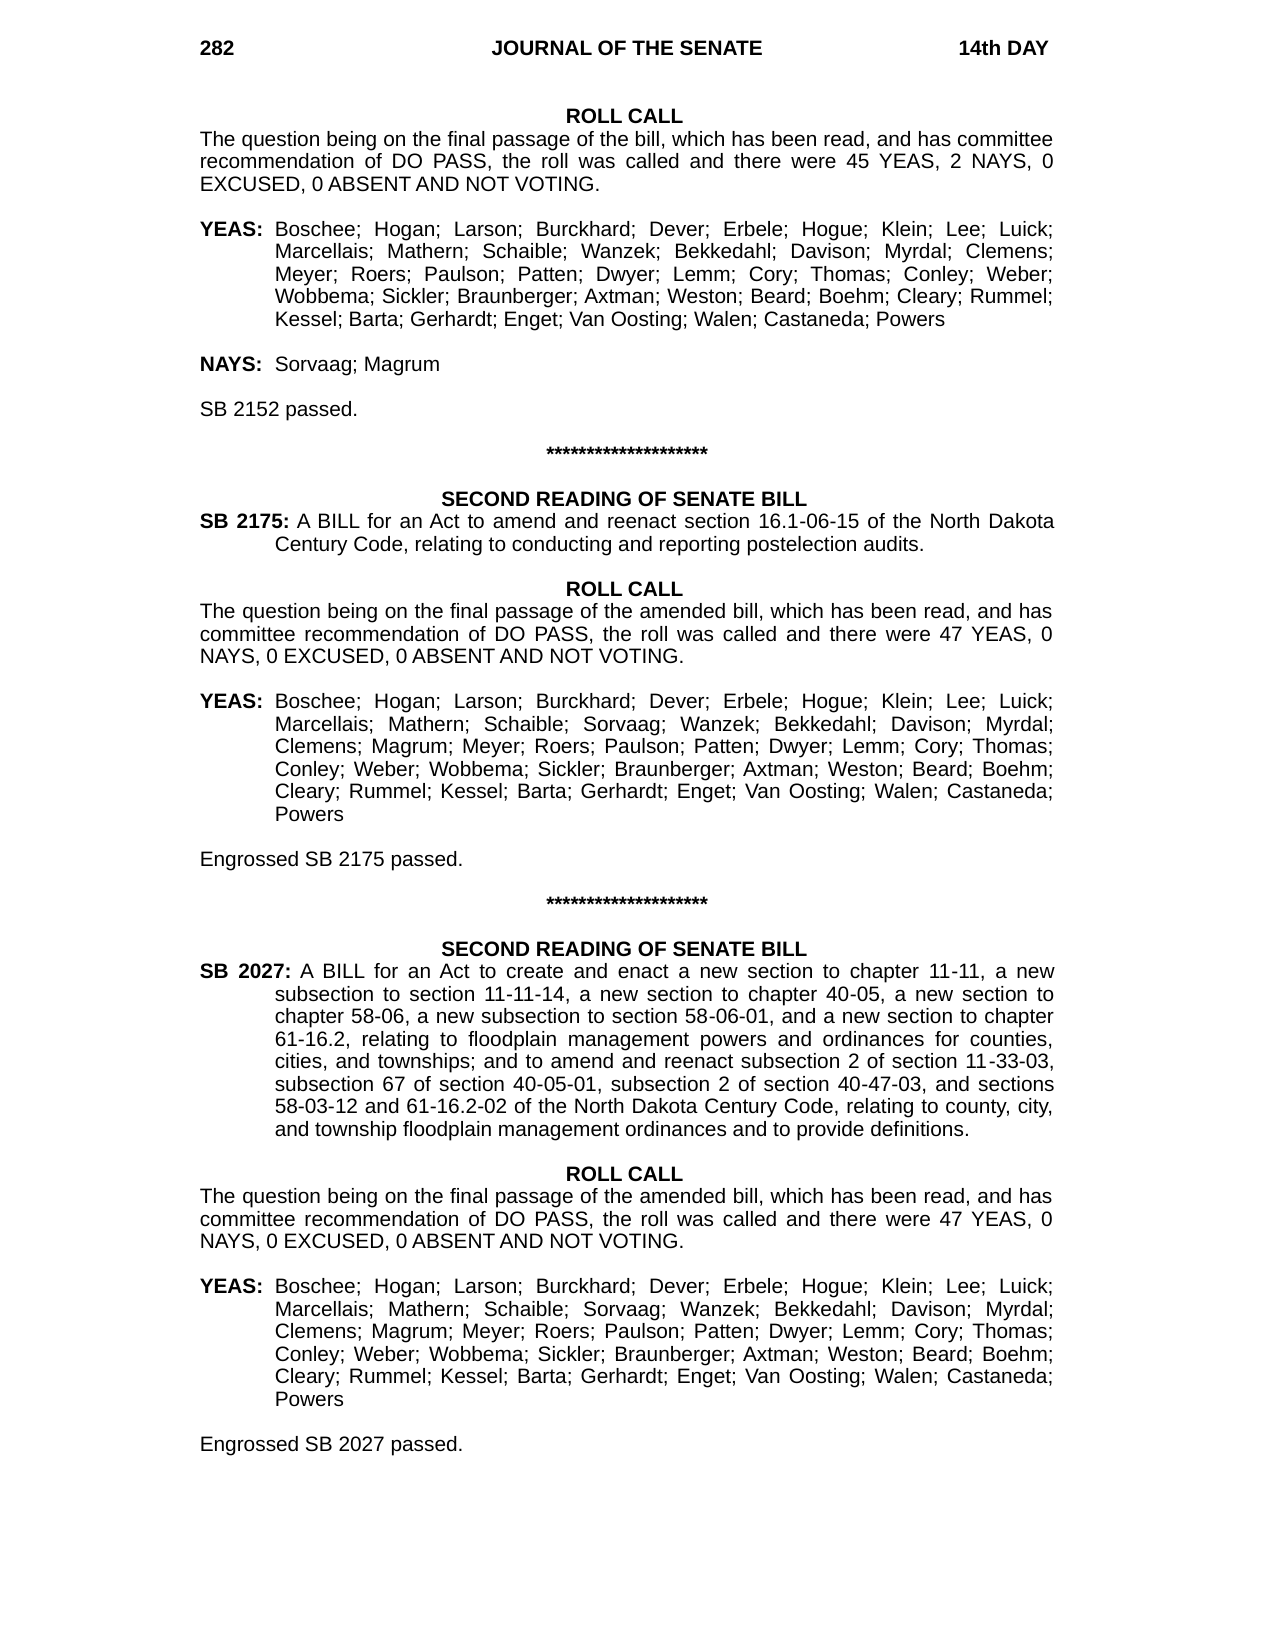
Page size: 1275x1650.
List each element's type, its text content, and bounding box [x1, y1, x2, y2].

text ******************** [199, 443, 1054, 466]
text The question being on the final passage of the amended bill, which has been read, and has committee recommendation of DO PASS, the roll was called and there were 47 YEAS, 0 NAYS, 0 EXCUSED, 0 ABSENT AND NOT VOTING. [199, 1186, 1054, 1253]
title NAYS: Sorvaag; Magrum [199, 353, 1054, 376]
title SB 2027: A BILL for an Act to create and enact a new section to chapter 11‑11, a new subsection to section 11‑11‑14, a new section to chapter 40‑05, a new section to chapter 58‑06, a new subsection to section 58‑06‑01, and a new section to chapter 61‑16.2, relating to floodplain management powers and ordinances for counties, cities, and townships; and to amend and reenact subsection 2 of section 11‑33‑03, subsection 67 of section 40‑05‑01, subsection 2 of section 40‑47‑03, and sections 58‑03‑12 and 61‑16.2‑02 of the North Dakota Century Code, relating to county, city, and township floodplain management ordinances and to provide definitions. [199, 961, 1054, 1141]
text SECOND READING OF SENATE BILL [199, 488, 1054, 511]
text SECOND READING OF SENATE BILL [199, 938, 1054, 961]
text ROLL CALL [199, 106, 1054, 128]
text The question being on the final passage of the bill, which has been read, and has committee recommendation of DO PASS, the roll was called and there were 45 YEAS, 2 NAYS, 0 EXCUSED, 0 ABSENT AND NOT VOTING. [199, 128, 1054, 196]
text ******************** [199, 893, 1054, 916]
text Engrossed SB 2027 passed. [199, 1433, 1054, 1456]
title SB 2175: A BILL for an Act to amend and reenact section 16.1‑06‑15 of the North Dakota Century Code, relating to conducting and reporting postelection audits. [199, 511, 1054, 556]
text SB 2152 passed. [199, 398, 1054, 421]
title YEAS: Boschee; Hogan; Larson; Burckhard; Dever; Erbele; Hogue; Klein; Lee; Luick; Marcellais; Mathern; Schaible; Sorvaag; Wanzek; Bekkedahl; Davison; Myrdal; Clemens; Magrum; Meyer; Roers; Paulson; Patten; Dwyer; Lemm; Cory; Thomas; Conley; Weber; Wobbema; Sickler; Braunberger; Axtman; Weston; Beard; Boehm; Cleary; Rummel; Kessel; Barta; Gerhardt; Enget; Van Oosting; Walen; Castaneda; Powers [199, 691, 1054, 826]
text ROLL CALL [199, 578, 1054, 601]
text Engrossed SB 2175 passed. [199, 848, 1054, 871]
text The question being on the final passage of the amended bill, which has been read, and has committee recommendation of DO PASS, the roll was called and there were 47 YEAS, 0 NAYS, 0 EXCUSED, 0 ABSENT AND NOT VOTING. [199, 601, 1054, 668]
title YEAS: Boschee; Hogan; Larson; Burckhard; Dever; Erbele; Hogue; Klein; Lee; Luick; Marcellais; Mathern; Schaible; Wanzek; Bekkedahl; Davison; Myrdal; Clemens; Meyer; Roers; Paulson; Patten; Dwyer; Lemm; Cory; Thomas; Conley; Weber; Wobbema; Sickler; Braunberger; Axtman; Weston; Beard; Boehm; Cleary; Rummel; Kessel; Barta; Gerhardt; Enget; Van Oosting; Walen; Castaneda; Powers [199, 218, 1054, 331]
title YEAS: Boschee; Hogan; Larson; Burckhard; Dever; Erbele; Hogue; Klein; Lee; Luick; Marcellais; Mathern; Schaible; Sorvaag; Wanzek; Bekkedahl; Davison; Myrdal; Clemens; Magrum; Meyer; Roers; Paulson; Patten; Dwyer; Lemm; Cory; Thomas; Conley; Weber; Wobbema; Sickler; Braunberger; Axtman; Weston; Beard; Boehm; Cleary; Rummel; Kessel; Barta; Gerhardt; Enget; Van Oosting; Walen; Castaneda; Powers [199, 1276, 1054, 1411]
text ROLL CALL [199, 1163, 1054, 1186]
